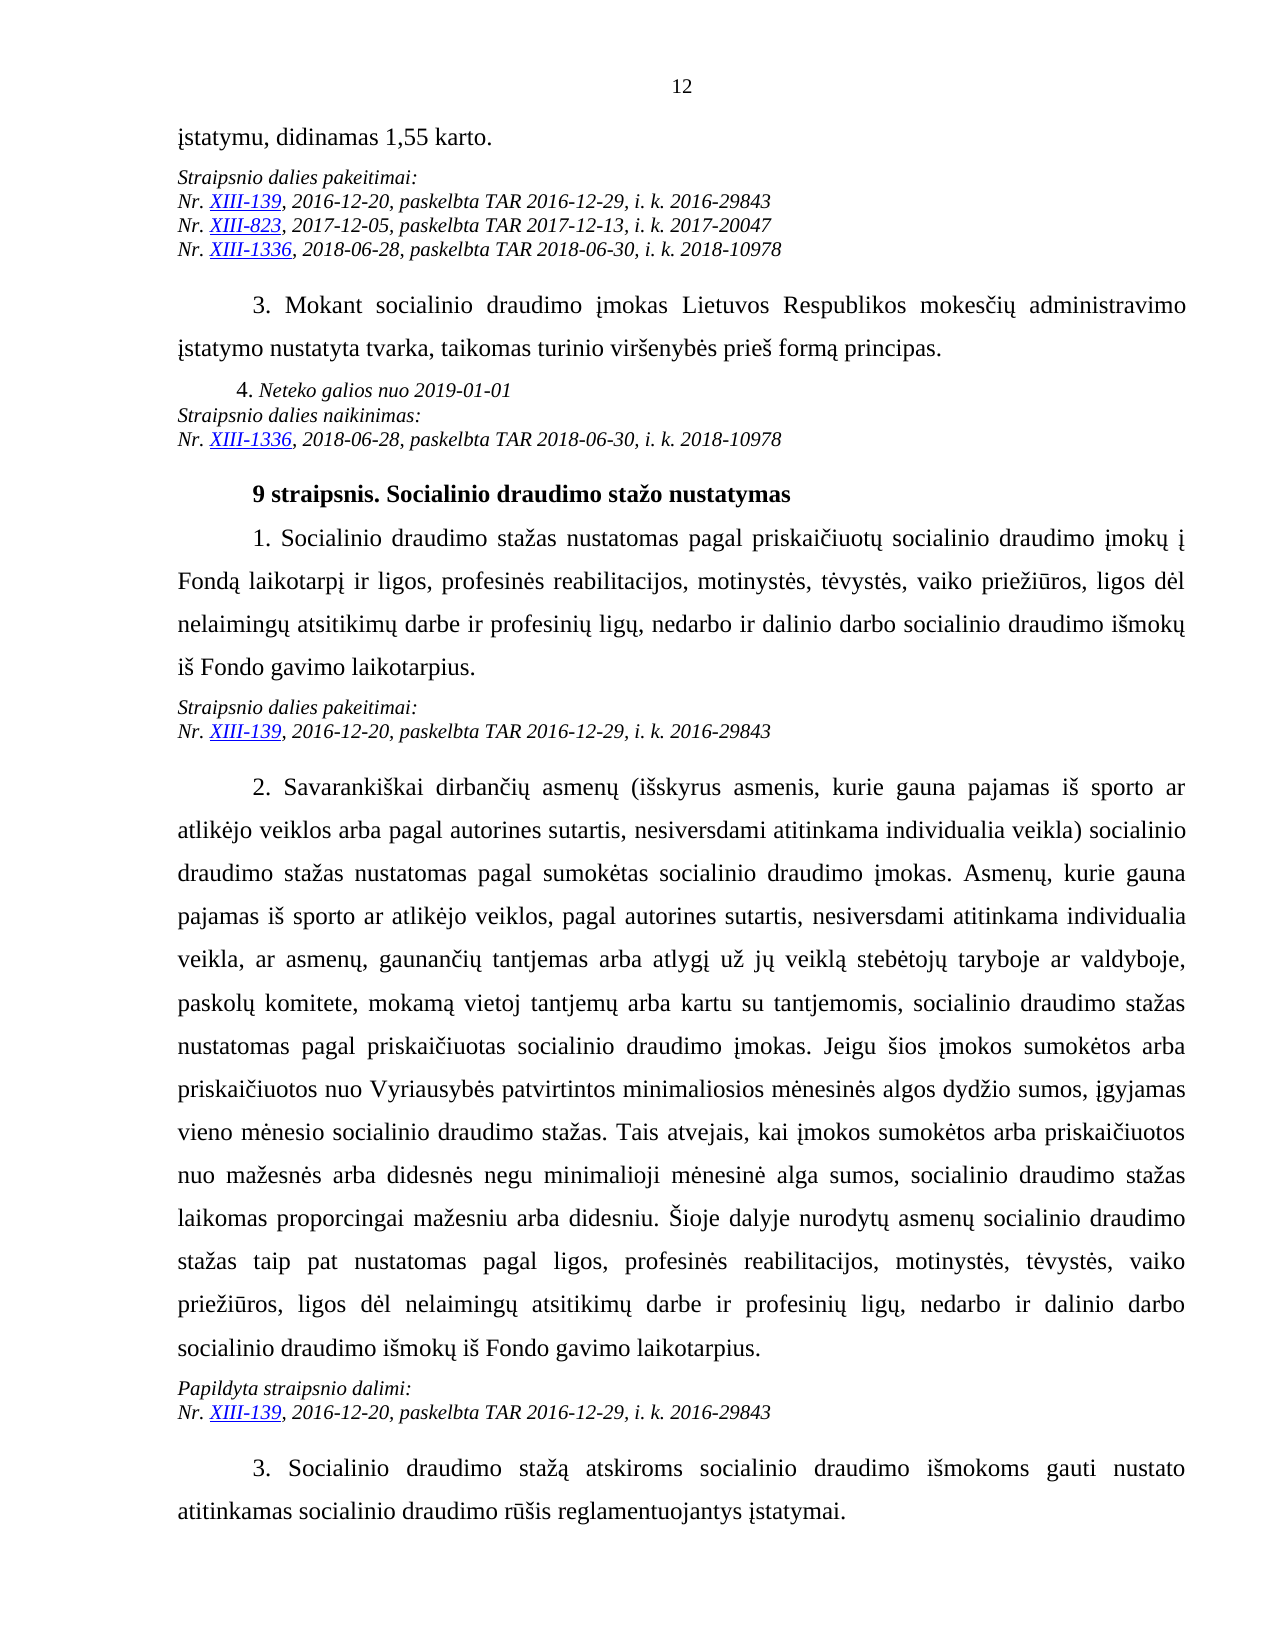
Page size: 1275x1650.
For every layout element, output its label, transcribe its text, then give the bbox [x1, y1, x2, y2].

text 2. Savarankiškai dirbančių asmenų (išskyrus asmenis, kurie gauna pajamas iš sporto ar atlikėjo veiklos arba pagal autorines sutartis, nesiversdami atitinkama individualia veikla) socialinio draudimo stažas nustatomas pagal sumokėtas socialinio draudimo įmokas. Asmenų, kurie gauna pajamas iš sporto ar atlikėjo veiklos, pagal autorines sutartis, nesiversdami atitinkama individualia veikla, ar asmenų, gaunančių tantjemas arba atlygį už jų veiklą stebėtojų taryboje ar valdyboje, paskolų komitete, mokamą vietoj tantjemų arba kartu su tantjemomis, socialinio draudimo stažas nustatomas pagal priskaičiuotas socialinio draudimo įmokas. Jeigu šios įmokos sumokėtos arba priskaičiuotos nuo Vyriausybės patvirtintos minimaliosios mėnesinės algos dydžio sumos, įgyjamas vieno mėnesio socialinio draudimo stažas. Tais atvejais, kai įmokos sumokėtos arba priskaičiuotos nuo mažesnės arba didesnės negu minimalioji mėnesinė alga sumos, socialinio draudimo stažas laikomas proporcingai mažesniu arba didesniu. Šioje dalyje nurodytų asmenų socialinio draudimo stažas taip pat nustatomas pagal ligos, profesinės reabilitacijos, motinystės, tėvystės, vaiko priežiūros, ligos dėl nelaimingų atsitikimų darbe ir profesinių ligų, nedarbo ir dalinio darbo socialinio draudimo išmokų iš Fondo gavimo laikotarpius. [177, 772, 1186, 1361]
text Nr. XIII-139, 2016-12-20, paskelbta TAR 2016-12-29, i. k. 2016-29843 [177, 189, 1186, 213]
text 3. Socialinio draudimo stažą atskiroms socialinio draudimo išmokoms gauti nustato atitinkamas socialinio draudimo rūšis reglamentuojantys įstatymai. [177, 1453, 1186, 1524]
text Papildyta straipsnio dalimi: [177, 1376, 1186, 1400]
text Straipsnio dalies naikinimas: [177, 403, 1186, 427]
text Nr. XIII-1336, 2018-06-28, paskelbta TAR 2018-06-30, i. k. 2018-10978 [177, 237, 1186, 261]
text Straipsnio dalies pakeitimai: [177, 165, 1186, 189]
text 3. Mokant socialinio draudimo įmokas Lietuvos Respublikos mokesčių administravimo įstatymo nustatyta tvarka, taikomas turinio viršenybės prieš formą principas. [177, 290, 1186, 362]
text Nr. XIII-139, 2016-12-20, paskelbta TAR 2016-12-29, i. k. 2016-29843 [177, 719, 1186, 743]
text Straipsnio dalies pakeitimai: [177, 695, 1186, 719]
text Nr. XIII-139, 2016-12-20, paskelbta TAR 2016-12-29, i. k. 2016-29843 [177, 1400, 1186, 1424]
text įstatymu, didinamas 1,55 karto. [177, 122, 1186, 151]
text 9 straipsnis. Socialinio draudimo stažo nustatymas [177, 479, 1186, 508]
text Nr. XIII-823, 2017-12-05, paskelbta TAR 2017-12-13, i. k. 2017-20047 [177, 213, 1186, 237]
text 1. Socialinio draudimo stažas nustatomas pagal priskaičiuotų socialinio draudimo įmokų į Fondą laikotarpį ir ligos, profesinės reabilitacijos, motinystės, tėvystės, vaiko priežiūros, ligos dėl nelaimingų atsitikimų darbe ir profesinių ligų, nedarbo ir dalinio darbo socialinio draudimo išmokų iš Fondo gavimo laikotarpius. [177, 523, 1186, 681]
text Nr. XIII-1336, 2018-06-28, paskelbta TAR 2018-06-30, i. k. 2018-10978 [177, 427, 1186, 451]
text 4. Neteko galios nuo 2019-01-01 [177, 376, 1186, 403]
